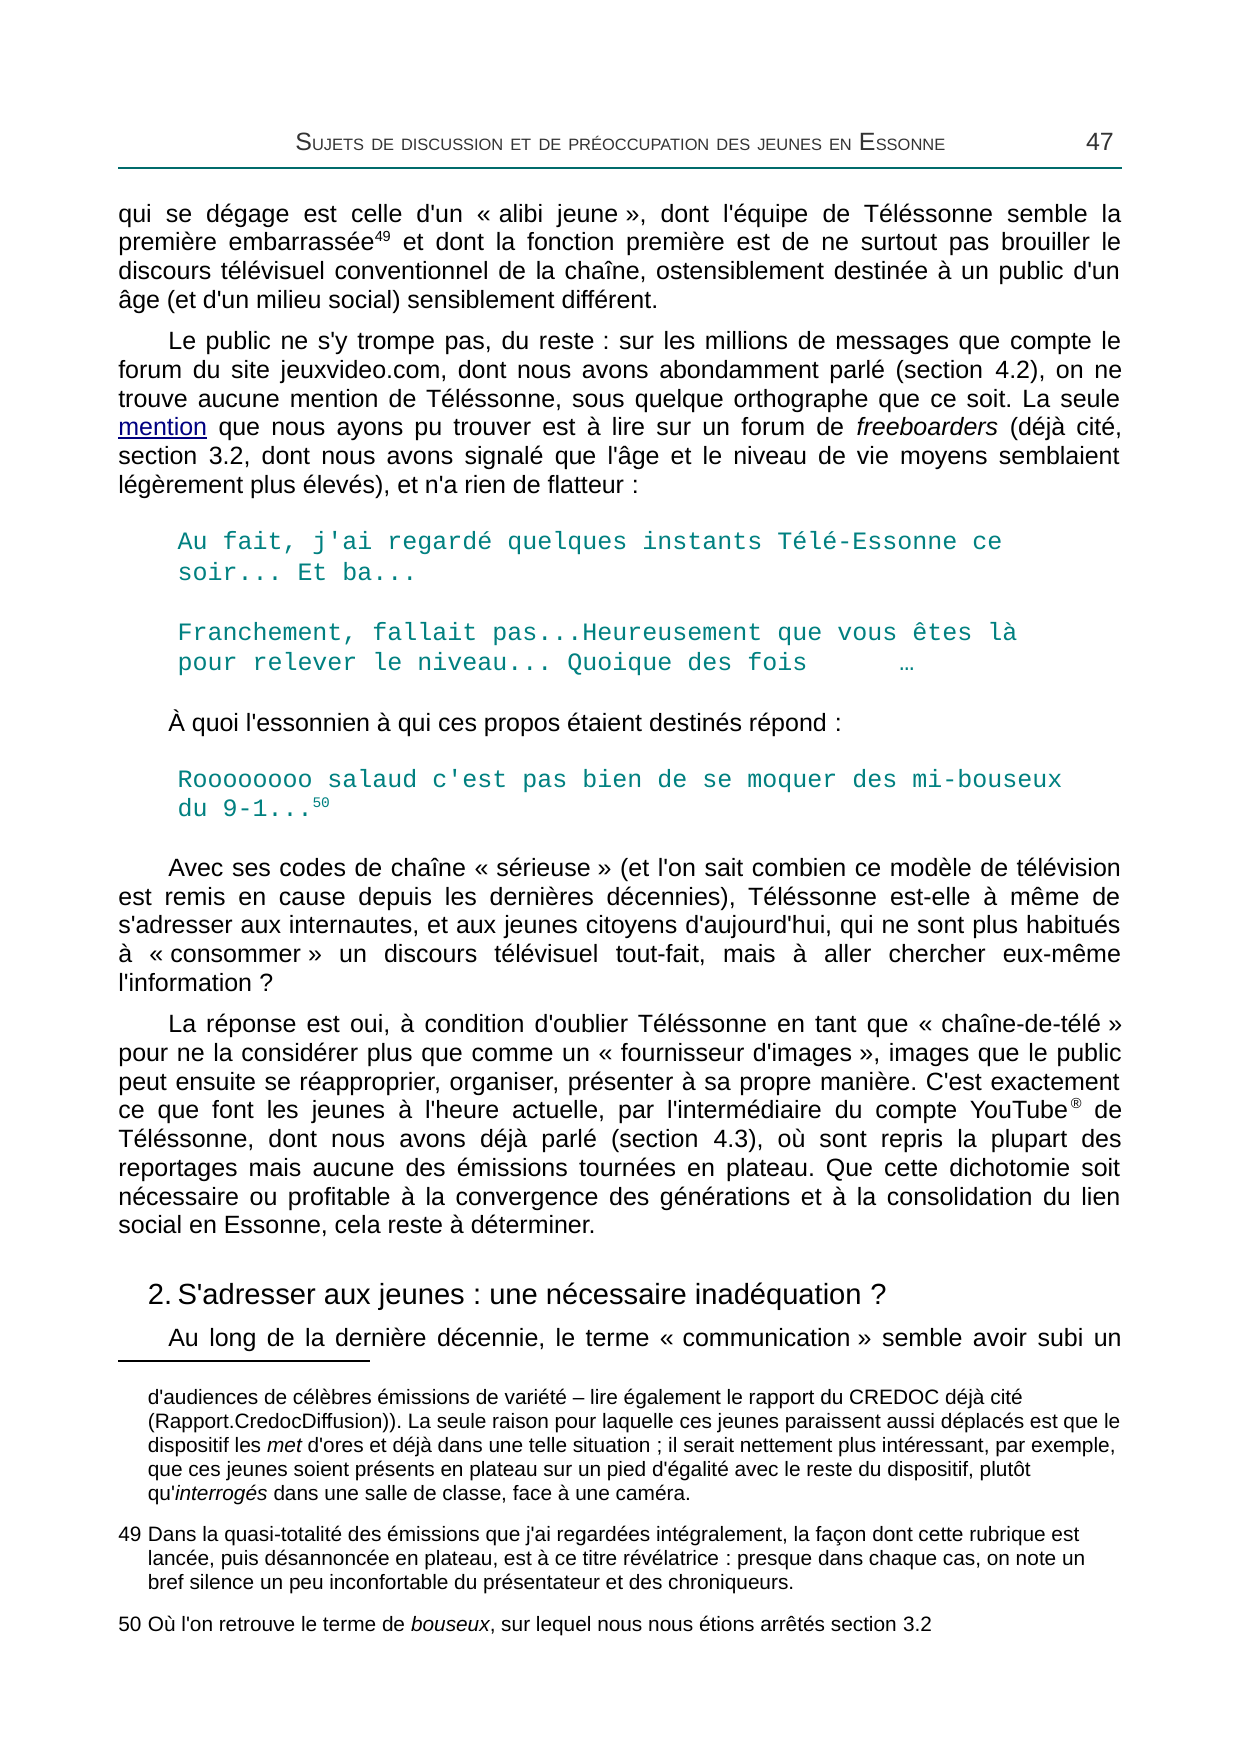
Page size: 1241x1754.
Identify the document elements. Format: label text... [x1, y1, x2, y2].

text Dans la quasi-totalité des émissions que j'ai regardées intégralement, la façon dont cette rubrique est lancée, puis désannoncée en plateau, est à ce titre révélatrice : presque dans chaque cas, on note un bref silence un peu inconfortable du présentateur et des chroniqueurs. [118, 1522, 1122, 1594]
subtitle S'adresser aux jeunes : une nécessaire inadéquation ? [148, 1277, 1122, 1310]
text À quoi l'essonnien à qui ces propos étaient destinés répond : [118, 708, 1122, 737]
text Au fait, j'ai regardé quelques instants Télé-Essonne ce soir... Et ba... Franchement, fallait pas...Heureusement que vous êtes là pour relever le niveau... Quoique des fois … [177, 529, 1063, 678]
text La réponse est oui, à condition d'oublier Téléssonne en tant que « chaîne-de-télé » pour ne la considérer plus que comme un « fournisseur d'images », images que le public peut ensuite se réapproprier, organiser, présenter à sa propre manière. C'est exactement ce que font les jeunes à l'heure actuelle, par l'intermédiaire du compte YouTube® de Téléssonne, dont nous avons déjà parlé (section 4.3.), où sont repris la plupart des reportages mais aucune des émissions tournées en plateau. Que cette dichotomie soit nécessaire ou profitable à la convergence des générations et à la consolidation du lien social en Essonne, cela reste à déterminer. [118, 1009, 1122, 1239]
text Le public ne s'y trompe pas, du reste : sur les millions de messages que compte le forum du site jeuxvideo.com, dont nous avons abondamment parlé (section 4.2.), on ne trouve aucune mention de Téléssonne, sous quelque orthographe que ce soit. La seule mention que nous ayons pu trouver est à lire sur un forum de freeboarders (déjà cité, section 3.2., dont nous avons signalé que l'âge et le niveau de vie moyens semblaient légèrement plus élevés), et n'a rien de flatteur : [118, 326, 1122, 499]
text Roooooooo salaud c'est pas bien de se moquer des mi-bouseux du 9-1... [177, 767, 1063, 823]
text qui se dégage est celle d'un « alibi jeune », dont l'équipe de Téléssonne semble la première embarrassée et dont la fonction première est de ne surtout pas brouiller le discours télévisuel conventionnel de la chaîne, ostensiblement destinée à un public d'un âge (et d'un milieu social) sensiblement différent. [118, 199, 1122, 314]
text Avec ses codes de chaîne « sérieuse » (et l'on sait combien ce modèle de télévision est remis en cause depuis les dernières décennies), Téléssonne est-elle à même de s'adresser aux internautes, et aux jeunes citoyens d'aujourd'hui, qui ne sont plus habitués à « consommer » un discours télévisuel tout-fait, mais à aller chercher eux-même l'information ? [118, 853, 1122, 997]
text d'audiences de célèbres émissions de variété – lire également le rapport du CREDOC déjà cité (Rapport.CredocDiffusion)). La seule raison pour laquelle ces jeunes paraissent aussi déplacés est que le dispositif les met d'ores et déjà dans une telle situation ; il serait nettement plus intéressant, par exemple, que ces jeunes soient présents en plateau sur un pied d'égalité avec le reste du dispositif, plutôt qu'interrogés dans une salle de classe, face à une caméra. [118, 1385, 1122, 1504]
text Où l'on retrouve le terme de bouseux, sur lequel nous nous étions arrêtés section 3.2. [118, 1612, 1122, 1636]
text Au long de la dernière décennie, le terme « communication » semble avoir subi un [118, 1323, 1122, 1351]
